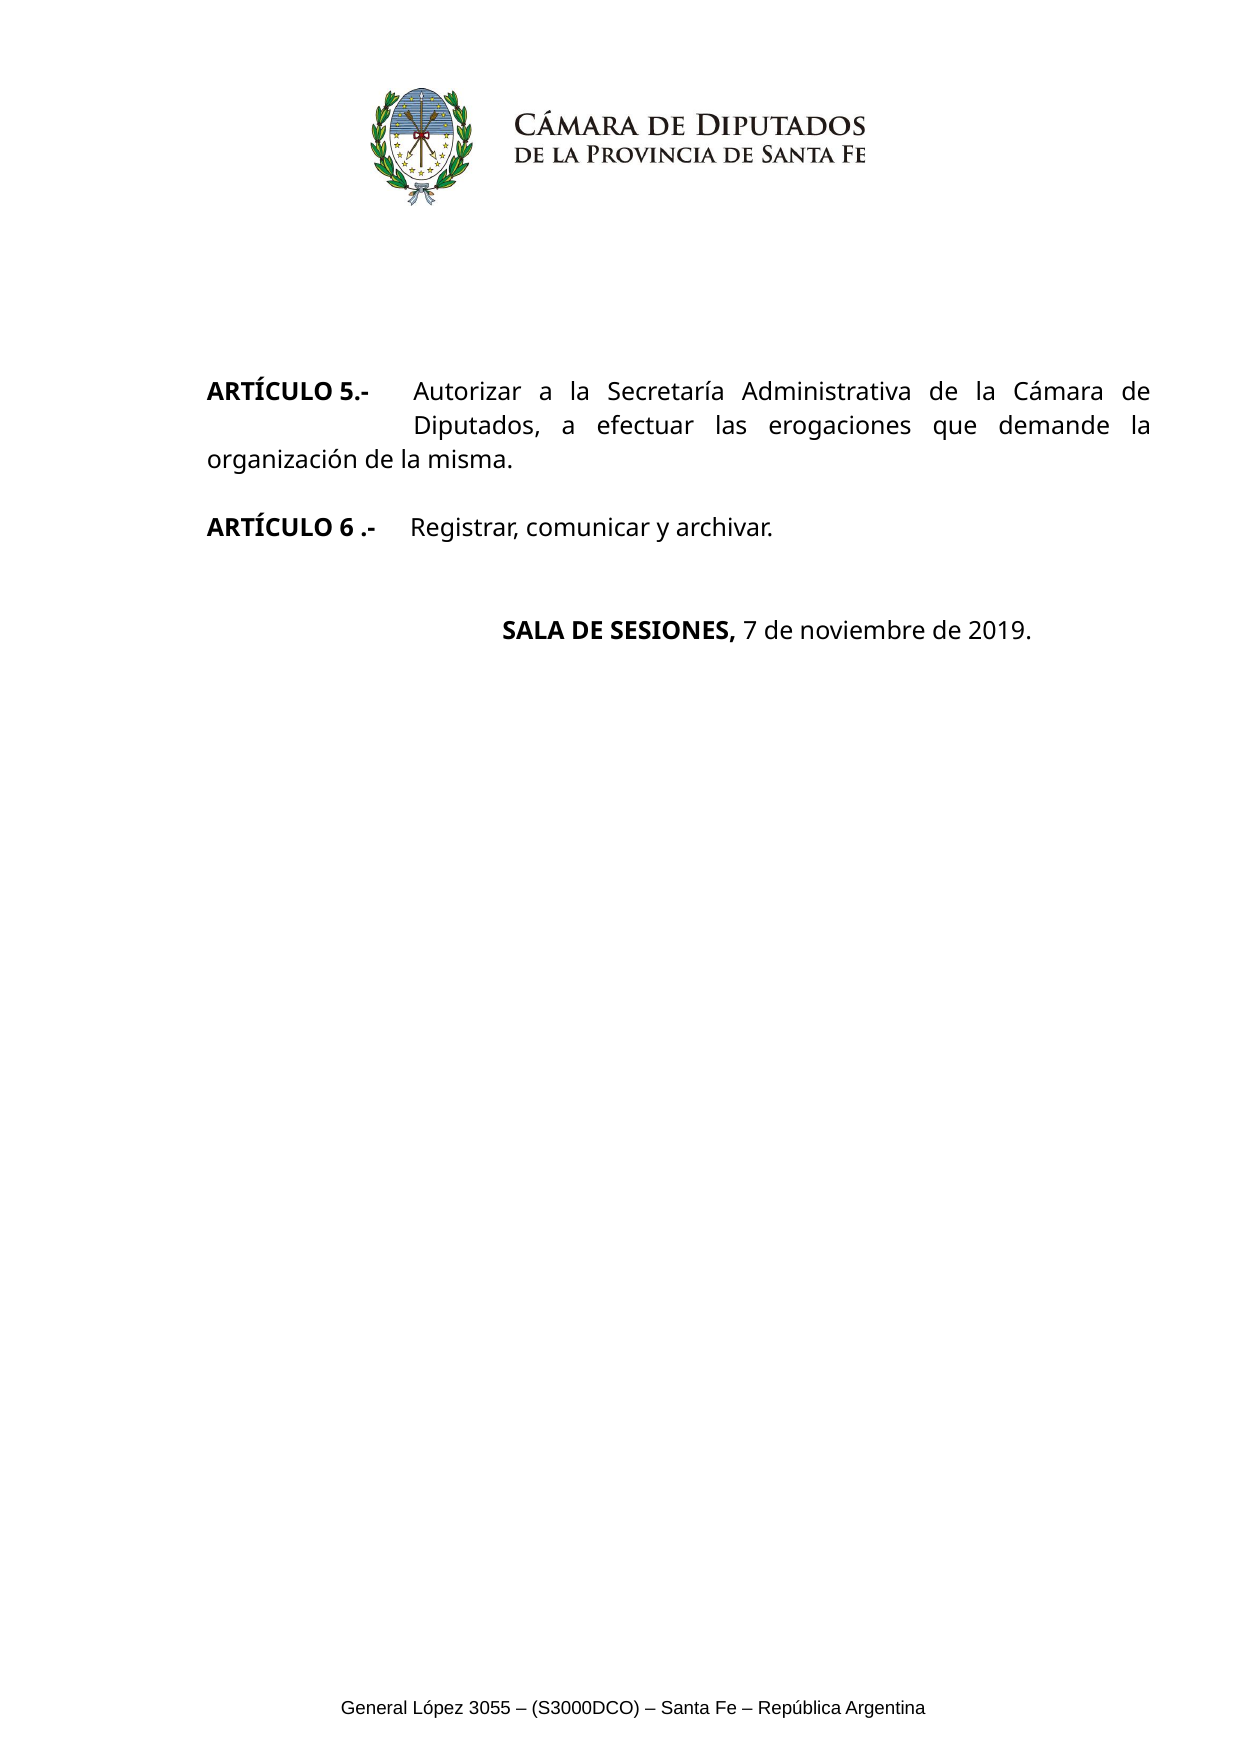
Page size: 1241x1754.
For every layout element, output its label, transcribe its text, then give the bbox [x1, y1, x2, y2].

table_header ARTÍCULO 5.- [207, 374, 413, 424]
picture [370, 88, 866, 210]
text Autorizar a la Secretaría Administrativa de la Cámara de Diputados, a efectuar las erogaciones que demande la organización de la misma. [207, 374, 1152, 476]
text SALA DE SESIONES, 7 de noviembre de 2019. [207, 612, 1152, 646]
table_header ARTÍCULO 6 .- [207, 510, 410, 560]
text Registrar, comunicar y archivar. [410, 510, 1152, 544]
